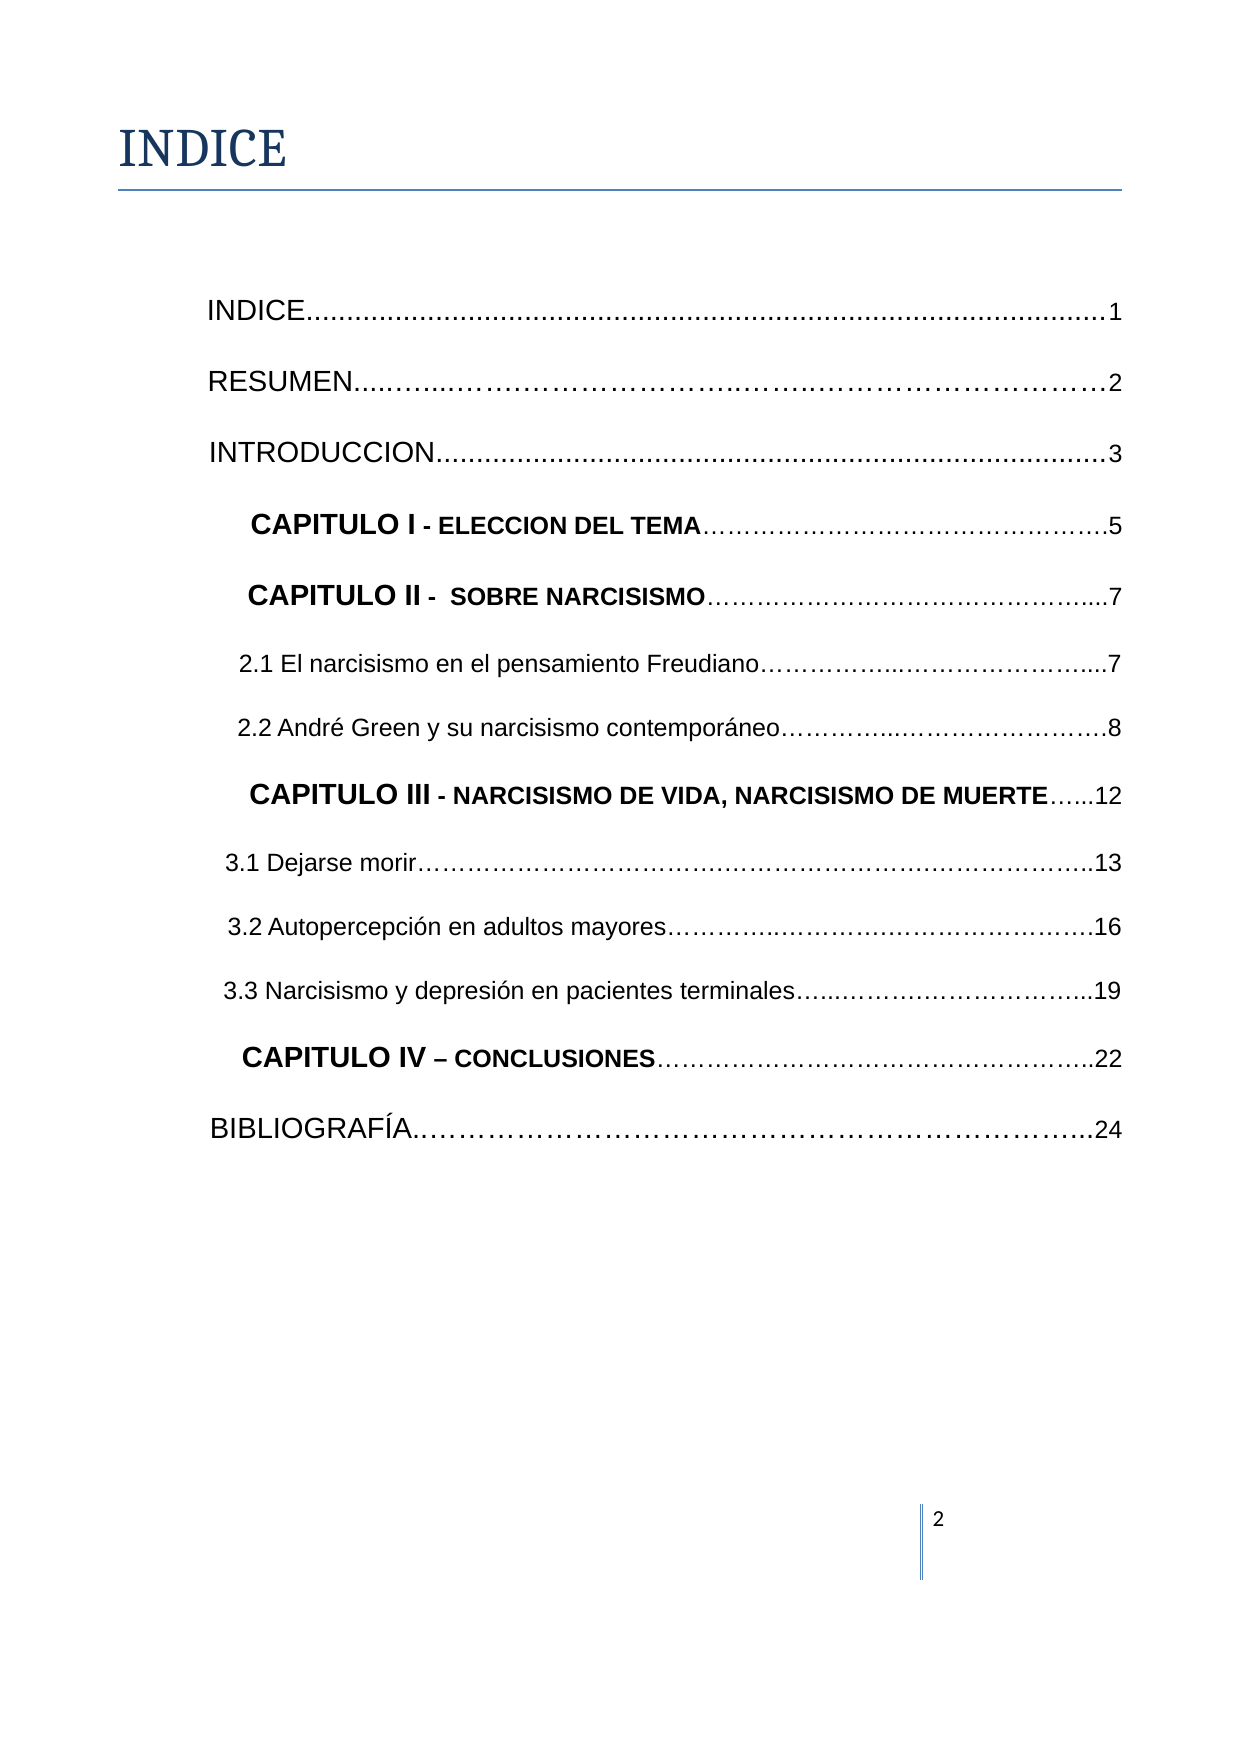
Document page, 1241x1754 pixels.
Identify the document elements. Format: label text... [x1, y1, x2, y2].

text RESUMEN.....…....…….…………………..……..…………………………2 [118, 364, 1122, 398]
text 2.1 El narcisismo en el pensamiento Freudiano……………...…………………....7 [118, 649, 1122, 678]
text 3.1 Dejarse morir……………………………….…………………….………………..13 [118, 848, 1122, 877]
text INTRODUCCION...................................................................................3 [118, 436, 1122, 469]
text BIBLIOGRAFÍA..…………………………………………………………...24 [118, 1111, 1122, 1144]
text CAPITULO II - SOBRE NARCISISMO………………………………………....7 [118, 578, 1122, 611]
text 2.2 André Green y su narcisismo contemporáneo…………...…………………….8 [118, 713, 1122, 742]
text INDICE...................................................................................................1 [118, 293, 1122, 327]
text CAPITULO III - NARCISISMO DE VIDA, NARCISISMO DE MUERTE…...12 [118, 777, 1122, 810]
text CAPITULO I - ELECCION DEL TEMA………………………………………….5 [118, 507, 1122, 540]
title INDICE [118, 118, 1122, 189]
text 3.3 Narcisismo y depresión en pacientes terminales…...……….………………...19 [118, 976, 1122, 1005]
text CAPITULO IV – CONCLUSIONES……………………………………………..22 [118, 1040, 1122, 1073]
text 3.2 Autopercepción en adultos mayores…………..………….…………………….16 [118, 912, 1122, 941]
